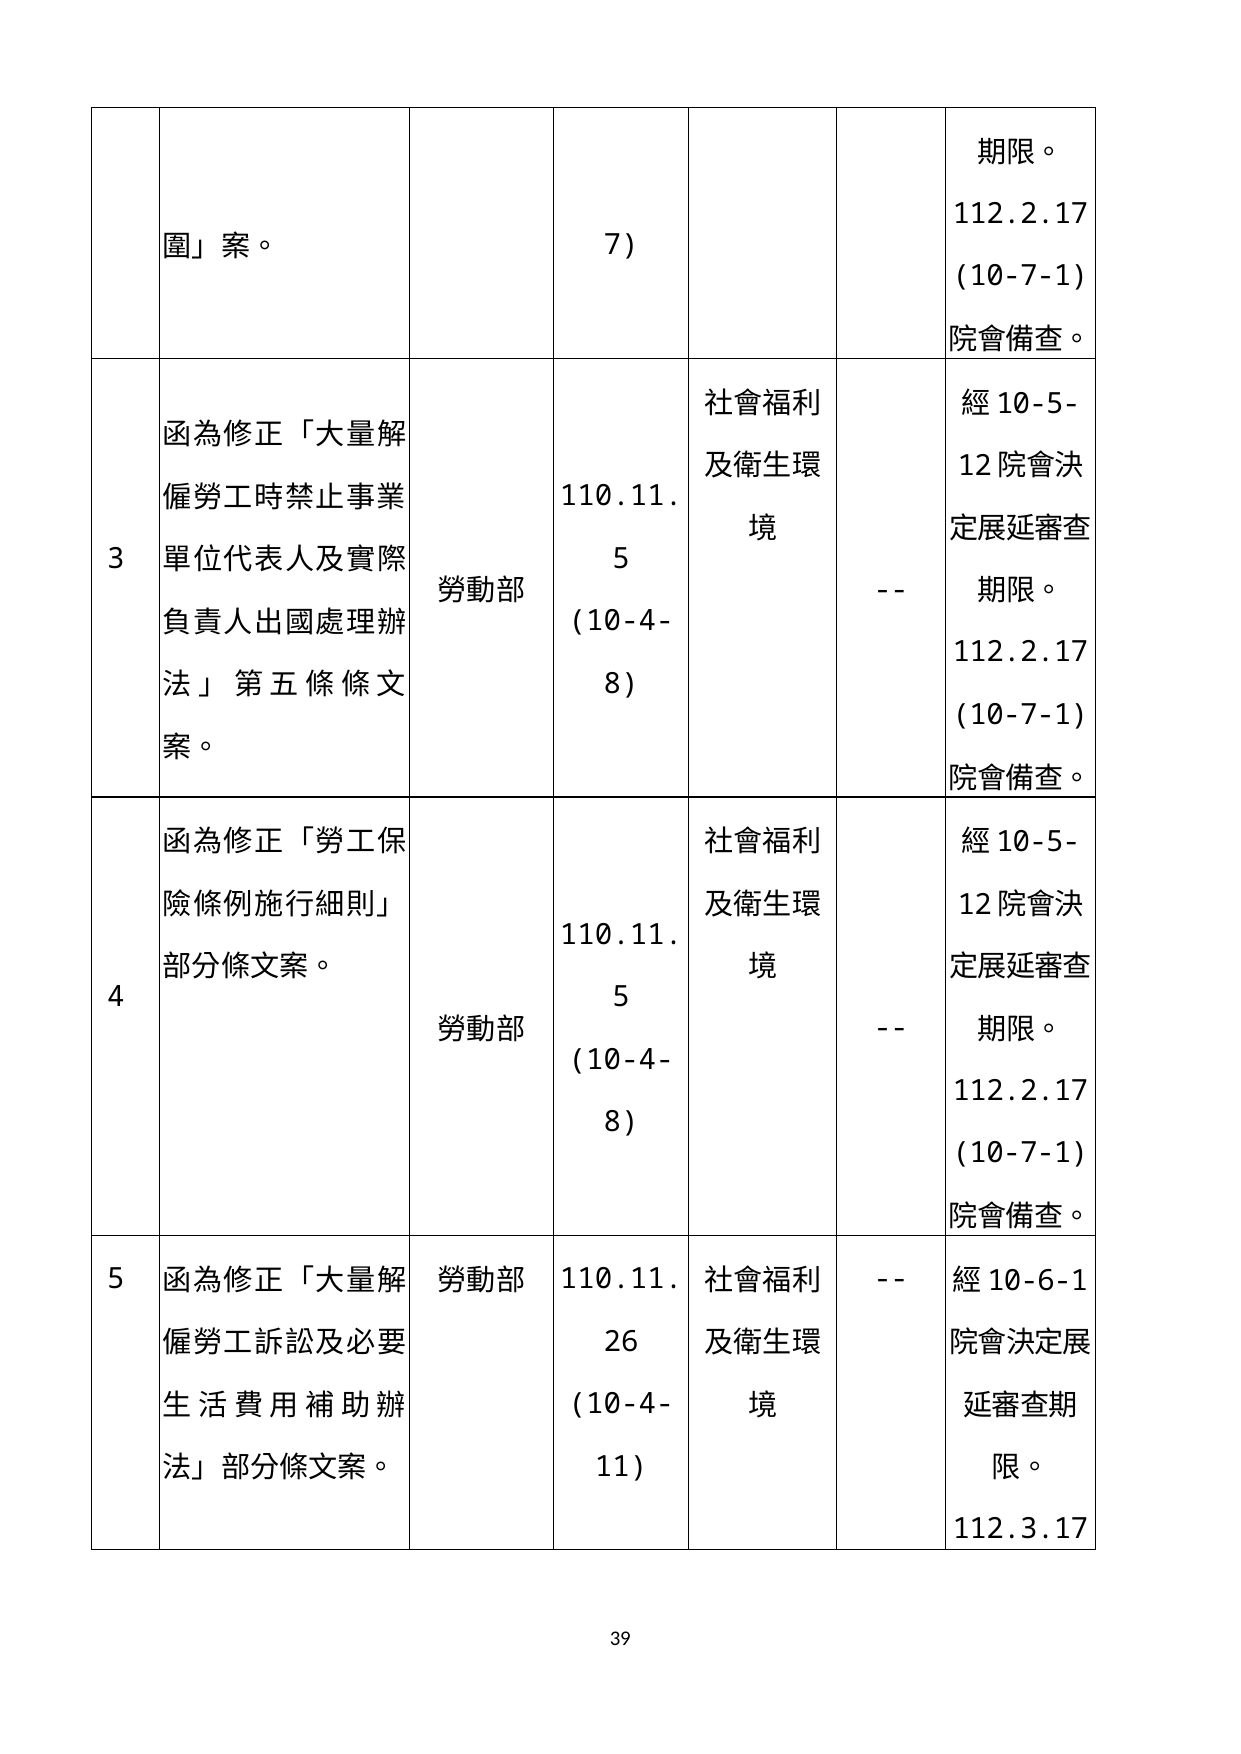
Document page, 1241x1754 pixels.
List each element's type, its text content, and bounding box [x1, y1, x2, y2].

table_cell -- [837, 798, 945, 1235]
table_cell 110.11.26 (10-4-11) [554, 1236, 688, 1548]
table_cell -- [837, 108, 945, 358]
table_cell [92, 359, 159, 796]
table_cell -- [837, 1236, 945, 1548]
table_cell [92, 798, 159, 1235]
table_cell 圍」案。 [160, 108, 409, 358]
table_cell 勞動部 [410, 798, 553, 1235]
table_cell 社會福利及衛生環境 [689, 359, 836, 796]
table_cell 函為修正「勞工保險條例施行細則」部分條文案。 [160, 798, 409, 1235]
table_cell [92, 108, 159, 358]
table_cell 經10-5-12院會決定展延審查期限。 112.2.17 (10-7-1) 院會備查。 [946, 359, 1095, 796]
table_cell 勞動部 [410, 359, 553, 796]
table_cell 勞動部 [410, 1236, 553, 1548]
table_cell 函為修正「大量解僱勞工訴訟及必要生活費用補助辦法」部分條文案。 [160, 1236, 409, 1548]
table_cell 經10-5-12院會決定展延審查期限。 112.2.17 (10-7-1) 院會備查。 [946, 798, 1095, 1235]
table_cell [689, 108, 836, 358]
table_cell 110.11.5 (10-4-8) [554, 359, 688, 796]
table_cell -- [837, 359, 945, 796]
table_cell 110.11.5 (10-4-8) [554, 798, 688, 1235]
table_cell 函為修正「大量解僱勞工時禁止事業單位代表人及實際負責人出國處理辦法」第五條條文案。 [160, 359, 409, 796]
table_cell [410, 108, 553, 358]
table_cell 7) [554, 108, 688, 358]
table_cell [92, 1236, 159, 1548]
table_cell 社會福利及衛生環境 [689, 798, 836, 1235]
table_cell 經10-6-1院會決定展延審查期限。 112.3.17 [946, 1236, 1095, 1548]
table_cell 社會福利及衛生環境 [689, 1236, 836, 1548]
table_cell 期限。 112.2.17 (10-7-1) 院會備查。 [946, 108, 1095, 358]
